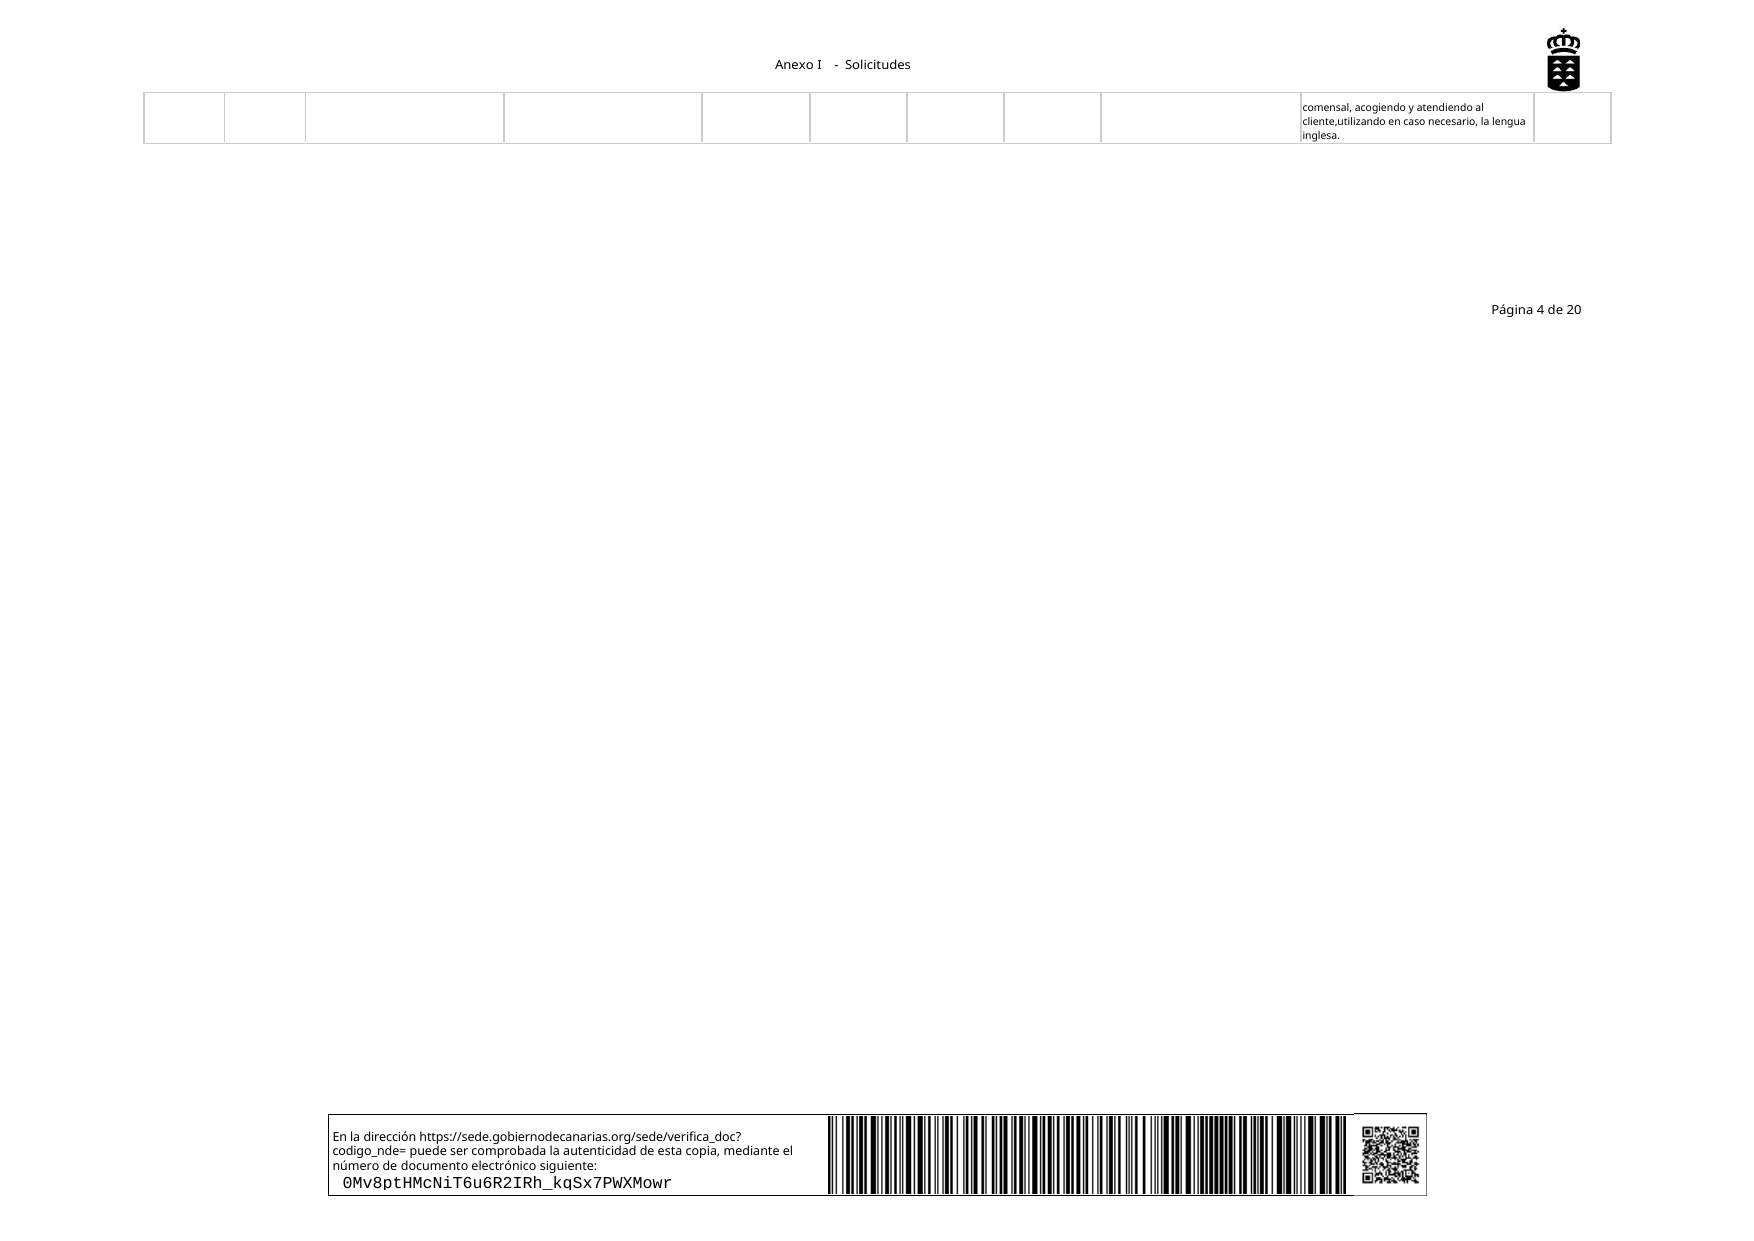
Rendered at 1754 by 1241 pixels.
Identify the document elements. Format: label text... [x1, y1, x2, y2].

table_cell [505, 93, 701, 142]
table_cell [811, 93, 906, 142]
table_cell comensal, acogiendo y atendiendo al cliente,utilizando en caso necesario, la lengua inglesa. [1302, 93, 1533, 142]
picture [828, 1116, 1346, 1194]
table_cell [1005, 93, 1100, 142]
text Página 4 de 20 [129, 301, 1581, 318]
table_cell [306, 93, 503, 142]
table_cell [703, 93, 809, 142]
picture [1354, 1113, 1427, 1196]
table_cell [225, 93, 305, 142]
table_cell [1535, 93, 1610, 142]
table_cell [145, 93, 224, 142]
picture [1545, 26, 1580, 92]
table_cell [908, 93, 1003, 142]
table_cell [1102, 93, 1300, 142]
